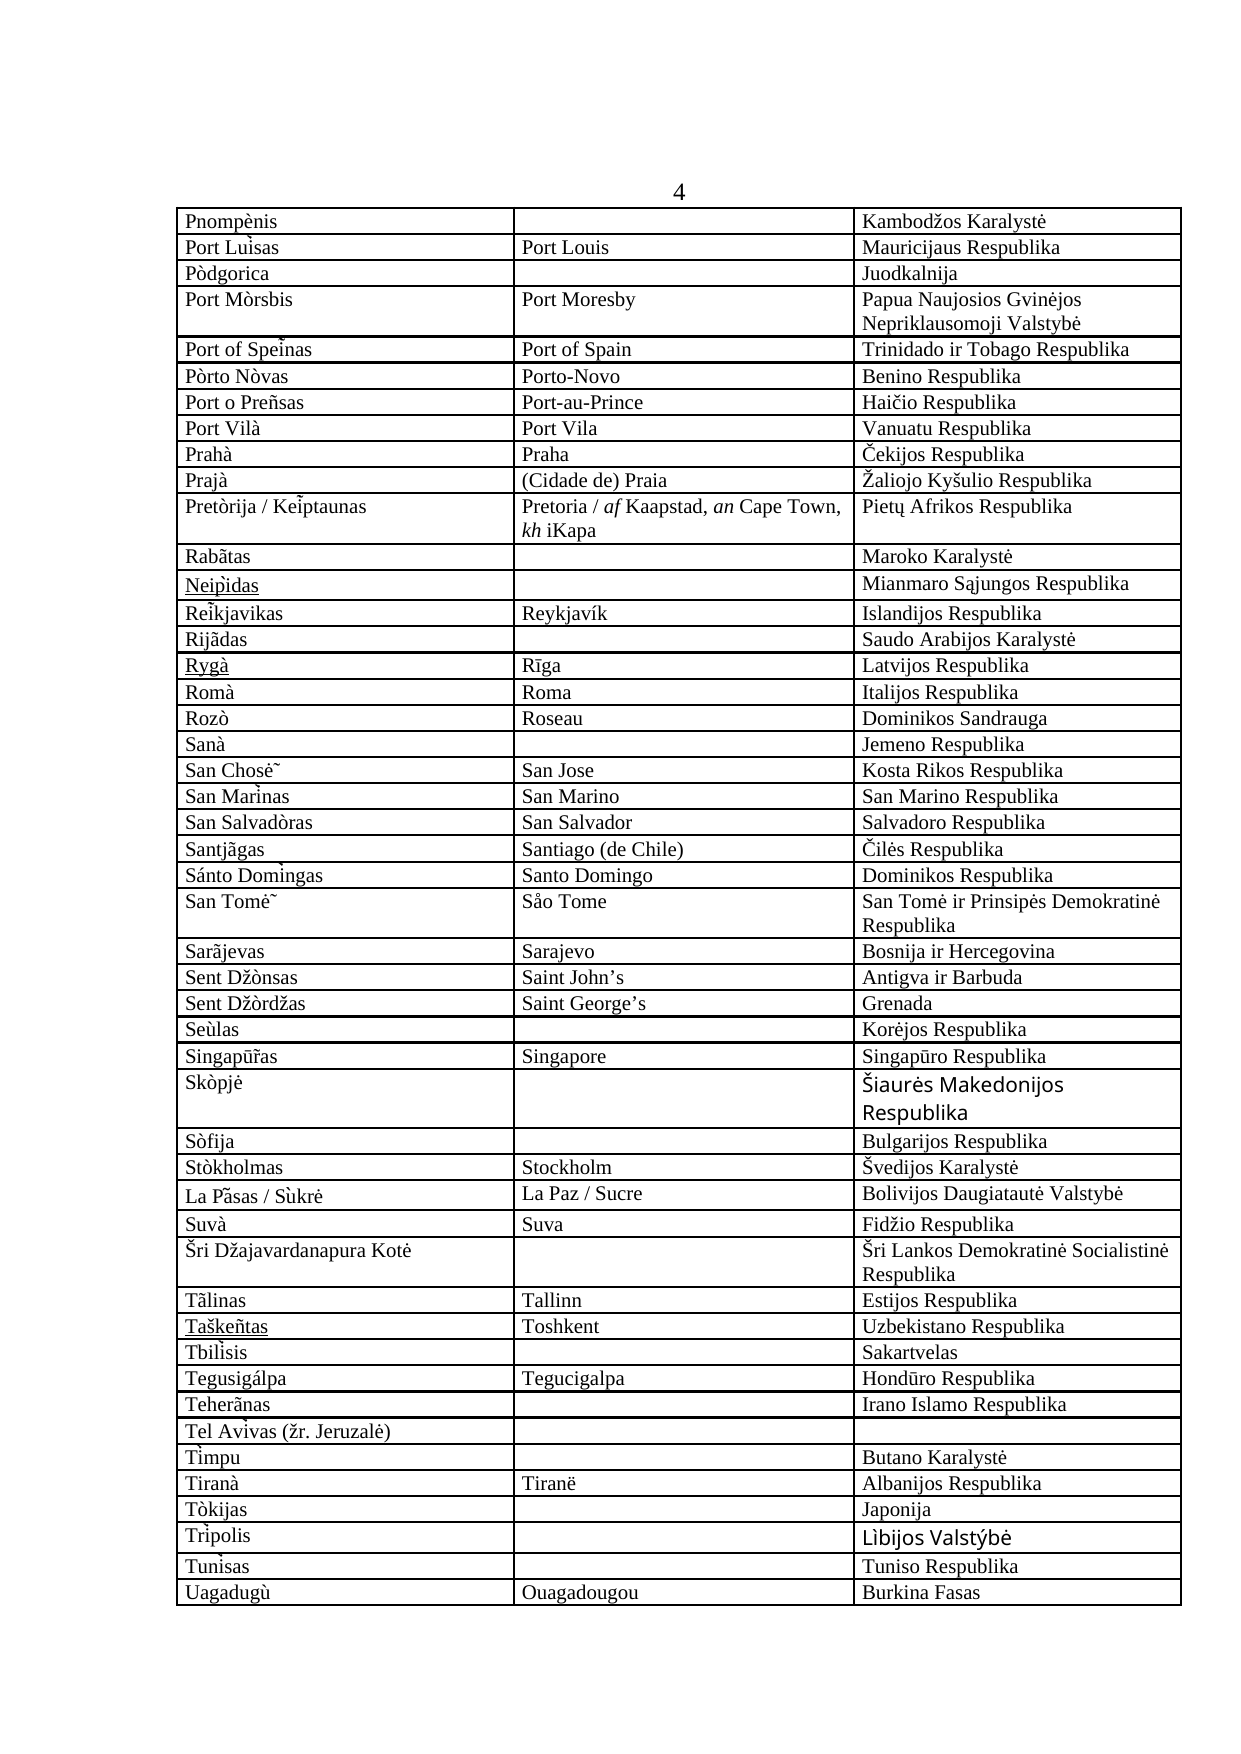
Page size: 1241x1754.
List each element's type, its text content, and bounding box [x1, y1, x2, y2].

table_cell Mianmaro Sąjungos Respublika [855, 571, 1180, 599]
table_cell Saudo Arabijos Karalystė [855, 627, 1180, 651]
table_cell Irano Islamo Respublika [855, 1393, 1180, 1416]
table_cell Port Vilà [178, 416, 513, 440]
table_cell Sòfija [178, 1129, 513, 1153]
table_cell Neipìdas [178, 571, 513, 599]
table_cell Dominikos Sandrauga [855, 706, 1180, 730]
table_cell Žaliojo Kyšulio Respublika [855, 468, 1180, 492]
table_cell [515, 1070, 853, 1127]
table_cell Santjãgas [178, 836, 513, 861]
table_cell (Cidade de) Praia [515, 468, 853, 492]
table_cell Toshkent [515, 1314, 853, 1338]
table_cell Reykjavík [515, 601, 853, 625]
table_cell Maroko Karalystė [855, 545, 1180, 568]
table_cell [515, 1129, 853, 1153]
table_cell Čilės Respublika [855, 836, 1180, 861]
table_cell Pretoria / af Kaapstad, an Cape Town, kh iKapa [515, 494, 853, 542]
table_cell Tòkijas [178, 1497, 513, 1521]
table_cell Tiranë [515, 1471, 853, 1495]
table_cell Singapū̃ras [178, 1044, 513, 1068]
table_cell Rīga [515, 654, 853, 677]
table_cell Port of Spain [515, 338, 853, 361]
table_cell Haičio Respublika [855, 390, 1180, 414]
table_cell San Salvadòras [178, 810, 513, 834]
table_cell Šiaurės Makedonijos Respublika [855, 1070, 1180, 1127]
table_cell [515, 1238, 853, 1286]
table_cell Stockholm [515, 1155, 853, 1179]
table_cell Fidžio Respublika [855, 1211, 1180, 1236]
table_cell Suva [515, 1211, 853, 1236]
table_cell Roma [515, 680, 853, 704]
table_cell Prajà [178, 468, 513, 492]
table_cell Vanuatu Respublika [855, 416, 1180, 440]
table_cell [515, 209, 853, 233]
table_cell Tbili̇̀sis [178, 1340, 513, 1364]
table_cell [515, 1340, 853, 1364]
table_cell Latvijos Respublika [855, 654, 1180, 677]
table_cell Ti̇̀mpu [178, 1445, 513, 1469]
table_cell Port Mòrsbis [178, 287, 513, 335]
table_cell Porto-Novo [515, 364, 853, 388]
table_cell Estijos Respublika [855, 1288, 1180, 1312]
table_cell [515, 1018, 853, 1041]
table_cell Sakartvelas [855, 1340, 1180, 1364]
table_cell Teherãnas [178, 1393, 513, 1416]
table_cell Italijos Respublika [855, 680, 1180, 704]
table_cell San Jose [515, 758, 853, 782]
table_cell Islandijos Respublika [855, 601, 1180, 625]
table_cell Pretòrija / Kei̇̃ptaunas [178, 494, 513, 542]
table_cell Rygà [178, 654, 513, 677]
table_cell Rei̇̃kjavikas [178, 601, 513, 625]
table_cell [515, 1554, 853, 1578]
table_cell Skòpjė [178, 1070, 513, 1127]
table_cell Singapore [515, 1044, 853, 1068]
table_cell [515, 1523, 853, 1552]
table_cell Taškeñtas [178, 1314, 513, 1338]
table_cell Sent Džònsas [178, 965, 513, 989]
table_cell Prahà [178, 442, 513, 466]
table_cell Pietų Afrikos Respublika [855, 494, 1180, 542]
table_cell [515, 1497, 853, 1521]
table_cell [515, 1419, 853, 1443]
table_cell Pòdgorica [178, 261, 513, 285]
table_cell Švedijos Karalystė [855, 1155, 1180, 1179]
table_cell Singapūro Respublika [855, 1044, 1180, 1068]
table_cell Roseau [515, 706, 853, 730]
table_cell Korėjos Respublika [855, 1018, 1180, 1041]
table_cell Pnompènis [178, 209, 513, 233]
table_cell Bosnija ir Hercegovina [855, 939, 1180, 963]
table_cell Trinidado ir Tobago Respublika [855, 338, 1180, 361]
table_cell Seùlas [178, 1018, 513, 1041]
table_cell [515, 1393, 853, 1416]
table_cell Uzbekistano Respublika [855, 1314, 1180, 1338]
table_cell San Tomė̃ [178, 889, 513, 937]
table_cell Lìbijos Valstýbė [855, 1523, 1180, 1552]
table_cell [515, 732, 853, 756]
table_cell Sarãjevas [178, 939, 513, 963]
table_cell Japonija [855, 1497, 1180, 1521]
table_cell Tãlinas [178, 1288, 513, 1312]
table_cell Mauricijaus Respublika [855, 235, 1180, 259]
table_cell Port-au-Prince [515, 390, 853, 414]
table_cell Papua Naujosios Gvinėjos Nepriklausomoji Valstybė [855, 287, 1180, 335]
table_cell Port Louis [515, 235, 853, 259]
table_cell [515, 261, 853, 285]
table_cell Rijãdas [178, 627, 513, 651]
table_cell Salvadoro Respublika [855, 810, 1180, 834]
table_cell Sent Džòrdžas [178, 991, 513, 1015]
table_cell Čekijos Respublika [855, 442, 1180, 466]
table_cell Såo Tome [515, 889, 853, 937]
table_cell San Salvador [515, 810, 853, 834]
table_cell Stòkholmas [178, 1155, 513, 1179]
table_cell Jemeno Respublika [855, 732, 1180, 756]
table_cell Burkina Fasas [855, 1580, 1180, 1604]
table_cell Sanà [178, 732, 513, 756]
table_cell Dominikos Respublika [855, 863, 1180, 887]
table_cell Sánto Domi̇̀ngas [178, 863, 513, 887]
table_cell San Tomė ir Prinsipės Demokratinė Respublika [855, 889, 1180, 937]
table_cell San Chosė̃ [178, 758, 513, 782]
table_cell San Marino Respublika [855, 784, 1180, 808]
table_cell [515, 1445, 853, 1469]
table_cell Romà [178, 680, 513, 704]
table_cell San Marino [515, 784, 853, 808]
table_cell [515, 571, 853, 599]
table_cell Tegucigalpa [515, 1366, 853, 1390]
table_cell Port Vila [515, 416, 853, 440]
table_cell Bulgarijos Respublika [855, 1129, 1180, 1153]
table_cell [855, 1419, 1180, 1443]
table_cell Sarajevo [515, 939, 853, 963]
table_cell Šri Lankos Demokratinė Socialistinė Respublika [855, 1238, 1180, 1286]
table_cell Šri Džajavardanapura Kotė [178, 1238, 513, 1286]
table_cell Rozò [178, 706, 513, 730]
table_cell Bolivijos Daugiatautė Valstybė [855, 1181, 1180, 1209]
table_cell Albanijos Respublika [855, 1471, 1180, 1495]
table_cell Antigva ir Barbuda [855, 965, 1180, 989]
table_cell Santiago (de Chile) [515, 836, 853, 861]
table_cell Tallinn [515, 1288, 853, 1312]
table_cell La Paz / Sucre [515, 1181, 853, 1209]
table_cell Praha [515, 442, 853, 466]
table_cell Tri̇̀polis [178, 1523, 513, 1552]
table_cell Hondūro Respublika [855, 1366, 1180, 1390]
table_cell Rabãtas [178, 545, 513, 568]
table_cell Grenada [855, 991, 1180, 1015]
table_cell Ouagadougou [515, 1580, 853, 1604]
table_cell Kosta Rikos Respublika [855, 758, 1180, 782]
table_cell Saint John’s [515, 965, 853, 989]
table_cell Saint George’s [515, 991, 853, 1015]
table_cell Tuni̇̀sas [178, 1554, 513, 1578]
table_cell Tiranà [178, 1471, 513, 1495]
table_cell La Pãsas / Sùkrė [178, 1181, 513, 1209]
table_cell Benino Respublika [855, 364, 1180, 388]
table_cell Pòrto Nòvas [178, 364, 513, 388]
table_cell Tuniso Respublika [855, 1554, 1180, 1578]
table_cell Uagadugù [178, 1580, 513, 1604]
table_cell [515, 627, 853, 651]
table_cell Butano Karalystė [855, 1445, 1180, 1469]
table_cell Port o Preñsas [178, 390, 513, 414]
table_cell [515, 545, 853, 568]
table_cell Port Moresby [515, 287, 853, 335]
table_cell Tel Avi̇̀vas (žr. Jeruzalė) [178, 1419, 513, 1443]
table_cell Tegusigálpa [178, 1366, 513, 1390]
table_cell Port of Spei̇̃nas [178, 338, 513, 361]
table_cell San Mari̇̀nas [178, 784, 513, 808]
table_cell Santo Domingo [515, 863, 853, 887]
table_cell Port Lui̇̀sas [178, 235, 513, 259]
table_cell Suvà [178, 1211, 513, 1236]
table_cell Juodkalnija [855, 261, 1180, 285]
table_cell Kambodžos Karalystė [855, 209, 1180, 233]
